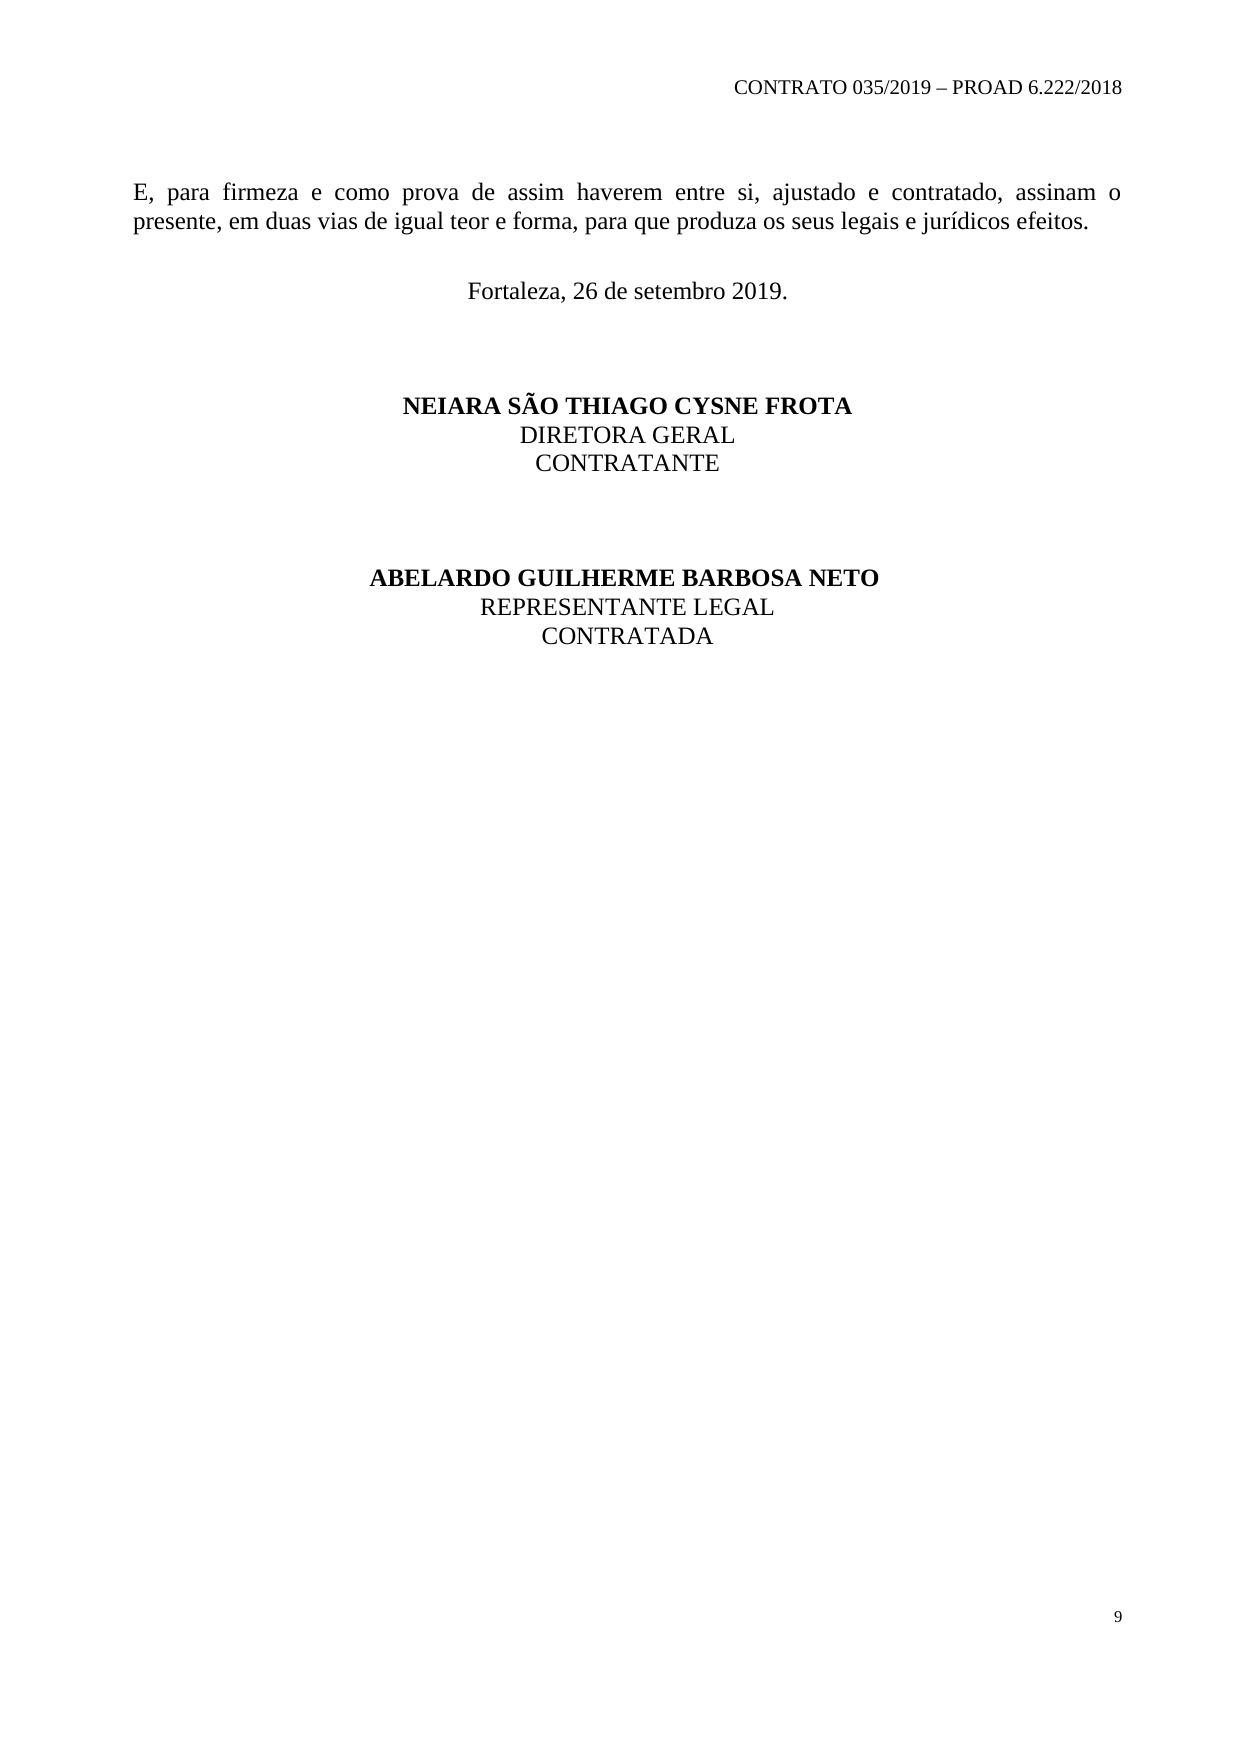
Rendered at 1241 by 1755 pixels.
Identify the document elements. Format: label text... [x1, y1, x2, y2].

text REPRESENTANTE LEGAL [133, 592, 1122, 621]
text CONTRATANTE [133, 448, 1122, 477]
text CONTRATADA [133, 621, 1122, 650]
text E, para firmeza e como prova de assim haverem entre si, ajustado e contratado, assinam o presente, em duas vias de igual teor e forma, para que produza os seus legais e jurídicos efeitos. [133, 177, 1122, 235]
text NEIARA SÃO THIAGO CYSNE FROTA [133, 391, 1122, 420]
text ABELARDO GUILHERME BARBOSA NETO [133, 563, 1122, 592]
text DIRETORA GERAL [133, 420, 1122, 448]
subtitle Fortaleza, 26 de setembro 2019. [133, 276, 1122, 305]
